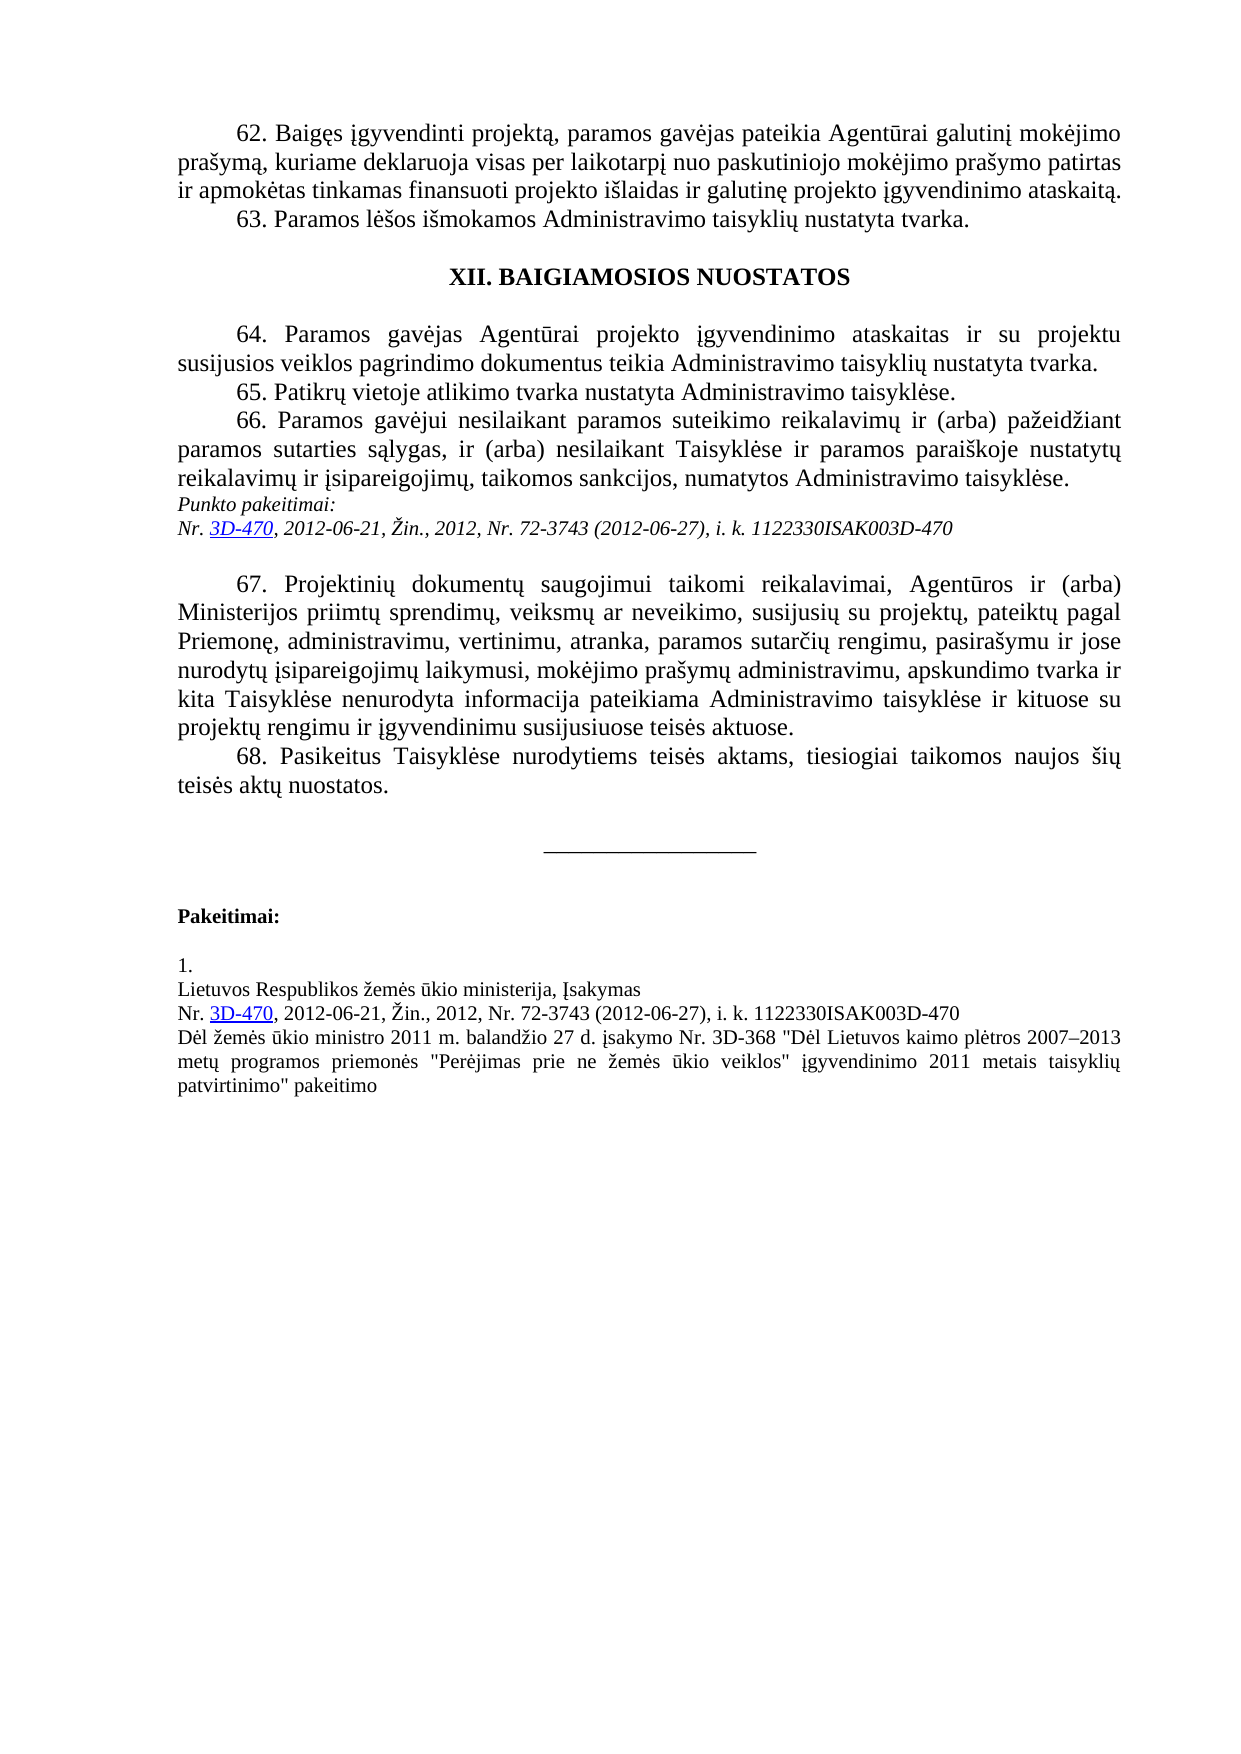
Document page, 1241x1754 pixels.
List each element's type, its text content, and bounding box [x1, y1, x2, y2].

text Dėl žemės ūkio ministro 2011 m. balandžio 27 d. įsakymo Nr. 3D-368 "Dėl Lietuvos kaimo plėtros 2007–2013 metų programos priemonės "Perėjimas prie ne žemės ūkio veiklos" įgyvendinimo 2011 metais taisyklių patvirtinimo" pakeitimo [177, 1025, 1122, 1097]
text Nr. 3D-470, 2012-06-21, Žin., 2012, Nr. 72-3743 (2012-06-27), i. k. 1122330ISAK003D-470 [177, 1001, 1122, 1025]
text Punkto pakeitimai: [177, 492, 1122, 516]
text 67. Projektinių dokumentų saugojimui taikomi reikalavimai, Agentūros ir (arba) Ministerijos priimtų sprendimų, veiksmų ar neveikimo, susijusių su projektų, pateiktų pagal Priemonę, administravimu, vertinimu, atranka, paramos sutarčių rengimu, pasirašymu ir jose nurodytų įsipareigojimų laikymusi, mokėjimo prašymų administravimu, apskundimo tvarka ir kita Taisyklėse nenurodyta informacija pateikiama Administravimo taisyklėse ir kituose su projektų rengimu ir įgyvendinimu susijusiuose teisės aktuose. [177, 569, 1122, 741]
text Lietuvos Respublikos žemės ūkio ministerija, Įsakymas [177, 977, 1122, 1001]
text 65. Patikrų vietoje atlikimo tvarka nustatyta Administravimo taisyklėse. [177, 377, 1122, 406]
text 63. Paramos lėšos išmokamos Administravimo taisyklių nustatyta tvarka. [177, 204, 1122, 233]
text Nr. 3D-470, 2012-06-21, Žin., 2012, Nr. 72-3743 (2012-06-27), i. k. 1122330ISAK003D-470 [177, 516, 1122, 540]
text 1. [177, 952, 1122, 977]
text 66. Paramos gavėjui nesilaikant paramos suteikimo reikalavimų ir (arba) pažeidžiant paramos sutarties sąlygas, ir (arba) nesilaikant Taisyklėse ir paramos paraiškoje nustatytų reikalavimų ir įsipareigojimų, taikomos sankcijos, numatytos Administravimo taisyklėse. [177, 406, 1122, 492]
text 68. Pasikeitus Taisyklėse nurodytiems teisės aktams, tiesiogiai taikomos naujos šių teisės aktų nuostatos. [177, 741, 1122, 799]
text XII. BAIGIAMOSIOS NUOSTATOS [177, 262, 1122, 291]
text 64. Paramos gavėjas Agentūrai projekto įgyvendinimo ataskaitas ir su projektu susijusios veiklos pagrindimo dokumentus teikia Administravimo taisyklių nustatyta tvarka. [177, 319, 1122, 377]
text 62. Baigęs įgyvendinti projektą, paramos gavėjas pateikia Agentūrai galutinį mokėjimo prašymą, kuriame deklaruoja visas per laikotarpį nuo paskutiniojo mokėjimo prašymo patirtas ir apmokėtas tinkamas finansuoti projekto išlaidas ir galutinę projekto įgyvendinimo ataskaitą. [177, 118, 1122, 204]
text Pakeitimai: [177, 904, 1122, 928]
text _________________ [177, 827, 1122, 856]
